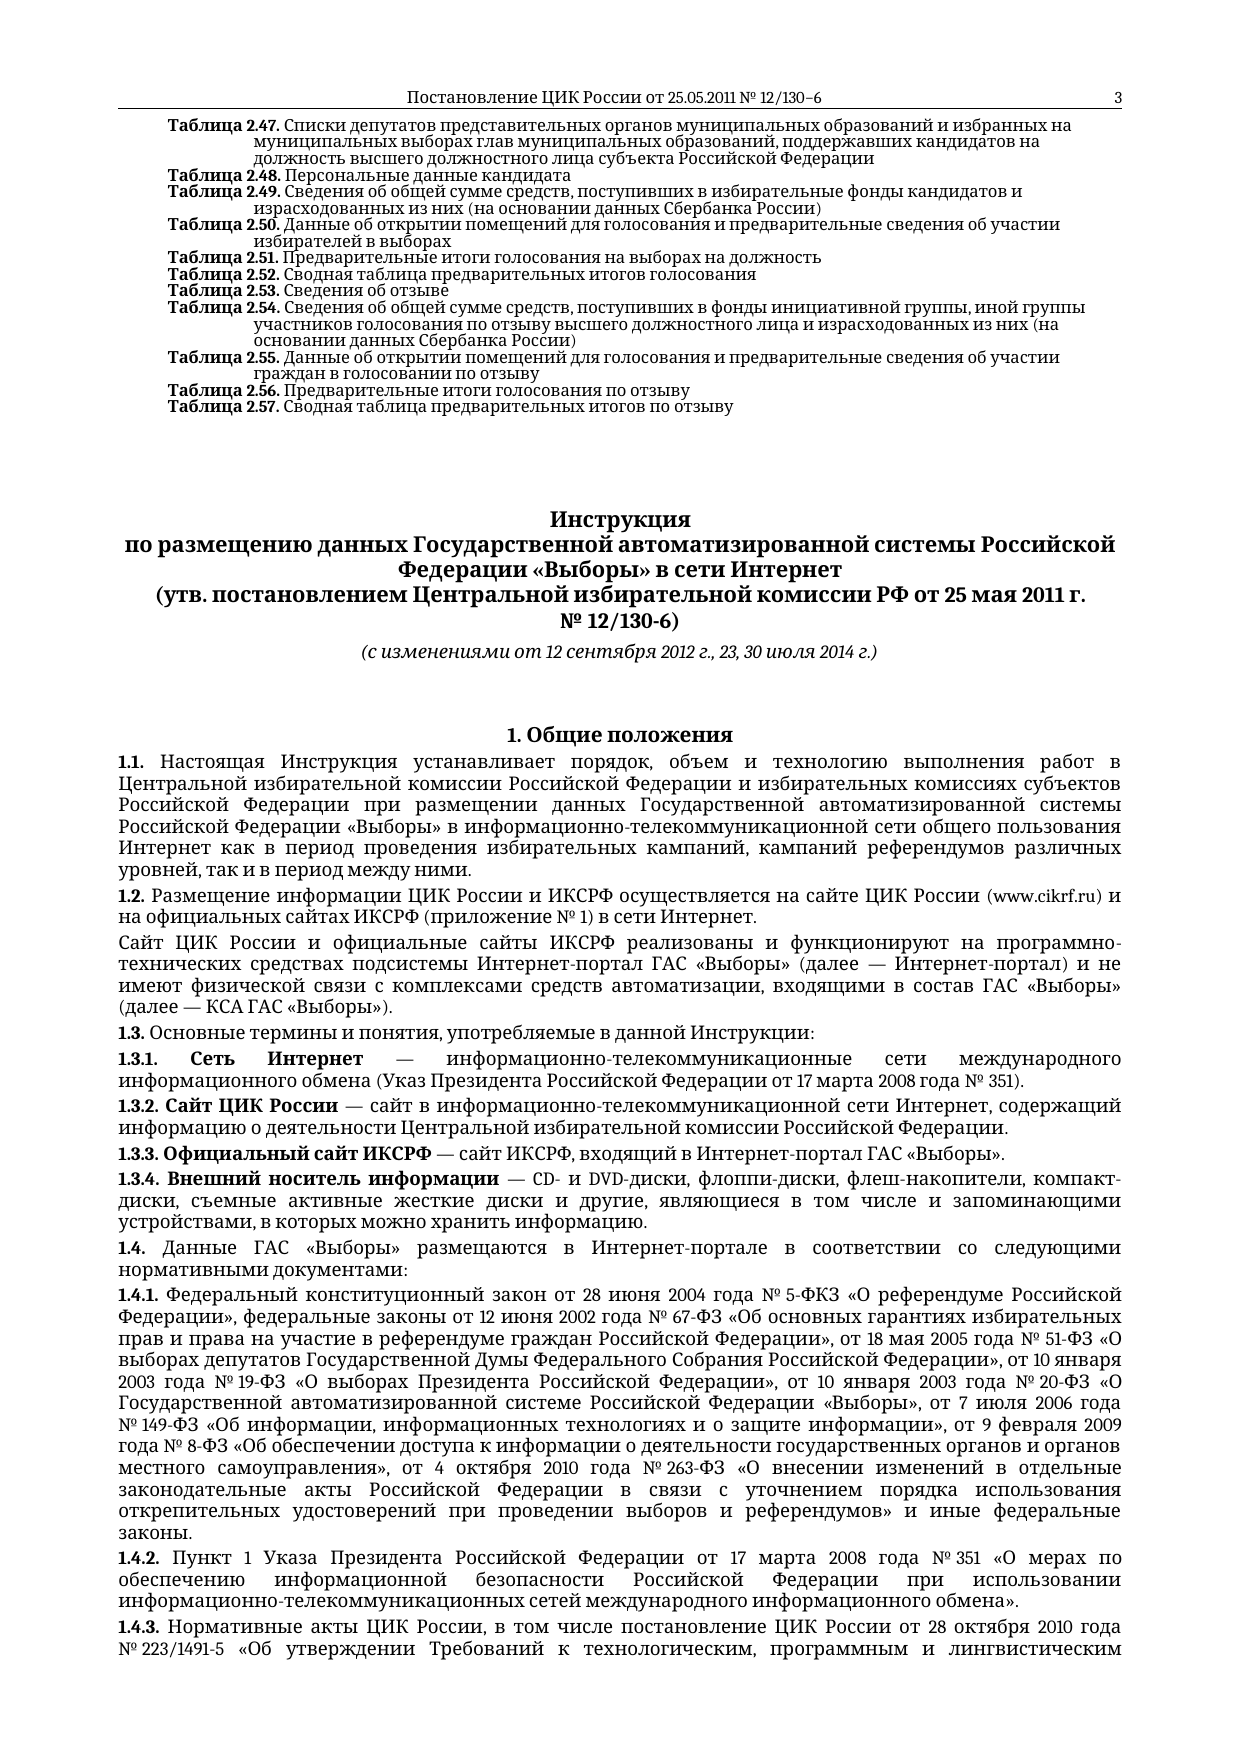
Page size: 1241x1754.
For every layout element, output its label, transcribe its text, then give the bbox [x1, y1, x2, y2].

text Таблица 2.48. Персональные данные кандидата [168, 168, 1122, 184]
text 1.1. Настоящая Инструкция устанавливает порядок, объем и технологию выполнения работ в Центральной избирательной комиссии Российской Федерации и избирательных комиссиях субъектов Российской Федерации при размещении данных Государственной автоматизированной системы Российской Федерации «Выборы» в информационно-телекоммуникационной сети общего пользования Интернет как в период проведения избирательных кампаний, кампаний референдумов различных уровней, так и в период между ними. [118, 752, 1122, 881]
subtitle Инструкция по размещению данных Государственной автоматизированной системы Российской Федерации «Выборы» в сети Интернет (утв. постановлением Центральной избирательной комиссии РФ от 25 мая 2011 г. № 12/130-6) [118, 508, 1122, 634]
text Таблица 2.57. Сводная таблица предварительных итогов по отзыву [168, 399, 1122, 416]
text Таблица 2.54. Сведения об общей сумме средств, поступивших в фонды инициативной группы, иной группы участников голосования по отзыву высшего должностного лица и израсходованных из них (на основании данных Сбербанка России) [168, 300, 1122, 350]
text Таблица 2.51. Предварительные итоги голосования на выборах на должность [168, 251, 1122, 267]
text Сайт ЦИК России и официальные сайты ИКСРФ реализованы и функционируют на программно-технических средствах подсистемы Интернет-портал ГАС «Выборы» (далее — Интернет-портал) и не имеют физической связи с комплексами средств автоматизации, входящими в состав ГАС «Выборы» (далее — КСА ГАС «Выборы»). [118, 932, 1122, 1019]
text 1.4.2. Пункт 1 Указа Президента Российской Федерации от 17 марта 2008 года № 351 «О мерах по обеспечению информационной безопасности Российской Федерации при использовании информационно-телекоммуникационных сетей международного информационного обмена». [118, 1548, 1122, 1613]
text Таблица 2.49. Сведения об общей сумме средств, поступивших в избирательные фонды кандидатов и израсходованных из них (на основании данных Сбербанка России) [168, 184, 1122, 217]
subtitle 1. Общие положения [118, 723, 1122, 747]
text 1.3.2. Сайт ЦИК России — сайт в информационно-телекоммуникационной сети Интернет, содержащий информацию о деятельности Центральной избирательной комиссии Российской Федерации. [118, 1096, 1122, 1139]
text 1.4.3. Нормативные акты ЦИК России, в том числе постановление ЦИК России от 28 октября 2010 года № 223/1491-5 «Об утверждении Требований к технологическим, программным и лингвистическим [118, 1617, 1122, 1660]
text Таблица 2.47. Списки депутатов представительных органов муниципальных образований и избранных на муниципальных выборах глав муниципальных образований, поддержавших кандидатов на должность высшего должностного лица субъекта Российской Федерации [168, 118, 1122, 168]
text Таблица 2.55. Данные об открытии помещений для голосования и предварительные сведения об участии граждан в голосовании по отзыву [168, 350, 1122, 383]
text Таблица 2.53. Сведения об отзыве [168, 284, 1122, 300]
text 1.4.1. Федеральный конституционный закон от 28 июня 2004 года № 5-ФКЗ «О референдуме Российской Федерации», федеральные законы от 12 июня 2002 года № 67-ФЗ «Об основных гарантиях избирательных прав и права на участие в референдуме граждан Российской Федерации», от 18 мая 2005 года № 51-ФЗ «О выборах депутатов Государственной Думы Федерального Собрания Российской Федерации», от 10 января 2003 года № 19-ФЗ «О выборах Президента Российской Федерации», от 10 января 2003 года № 20-ФЗ «О Государственной автоматизированной системе Российской Федерации «Выборы», от 7 июля 2006 года № 149-ФЗ «Об информации, информационных технологиях и о защите информации», от 9 февраля 2009 года № 8-ФЗ «Об обеспечении доступа к информации о деятельности государственных органов и органов местного самоуправления», от 4 октября 2010 года № 263-ФЗ «О внесении изменений в отдельные законодательные акты Российской Федерации в связи с уточнением порядка использования открепительных удостоверений при проведении выборов и референдумов» и иные федеральные законы. [118, 1285, 1122, 1544]
text 1.3.3. Официальный сайт ИКСРФ — сайт ИКСРФ, входящий в Интернет-портал ГАС «Выборы». [118, 1143, 1122, 1165]
text 1.2. Размещение информации ЦИК России и ИКСРФ осуществляется на сайте ЦИК России (www.cikrf.ru) и на официальных сайтах ИКСРФ (приложение № 1) в сети Интернет. [118, 885, 1122, 928]
text 1.3. Основные термины и понятия, употребляемые в данной Инструкции: [118, 1023, 1122, 1044]
text 1.3.4. Внешний носитель информации — CD- и DVD-диски, флоппи-диски, флеш-накопители, компакт-диски, съемные активные жесткие диски и другие, являющиеся в том числе и запоминающими устройствами, в которых можно хранить информацию. [118, 1169, 1122, 1233]
text Таблица 2.52. Сводная таблица предварительных итогов голосования [168, 267, 1122, 284]
text Таблица 2.56. Предварительные итоги голосования по отзыву [168, 383, 1122, 399]
text (с изменениями от 12 сентября 2012 г., 23, 30 июля 2014 г.) [130, 644, 1110, 663]
text Таблица 2.50. Данные об открытии помещений для голосования и предварительные сведения об участии избирателей в выборах [168, 217, 1122, 251]
text 1.3.1. Сеть Интернет — информационно-телекоммуникационные сети международного информационного обмена (Указ Президента Российской Федерации от 17 марта 2008 года № 351). [118, 1048, 1122, 1092]
text 1.4. Данные ГАС «Выборы» размещаются в Интернет-портале в соответствии со следующими нормативными документами: [118, 1238, 1122, 1281]
